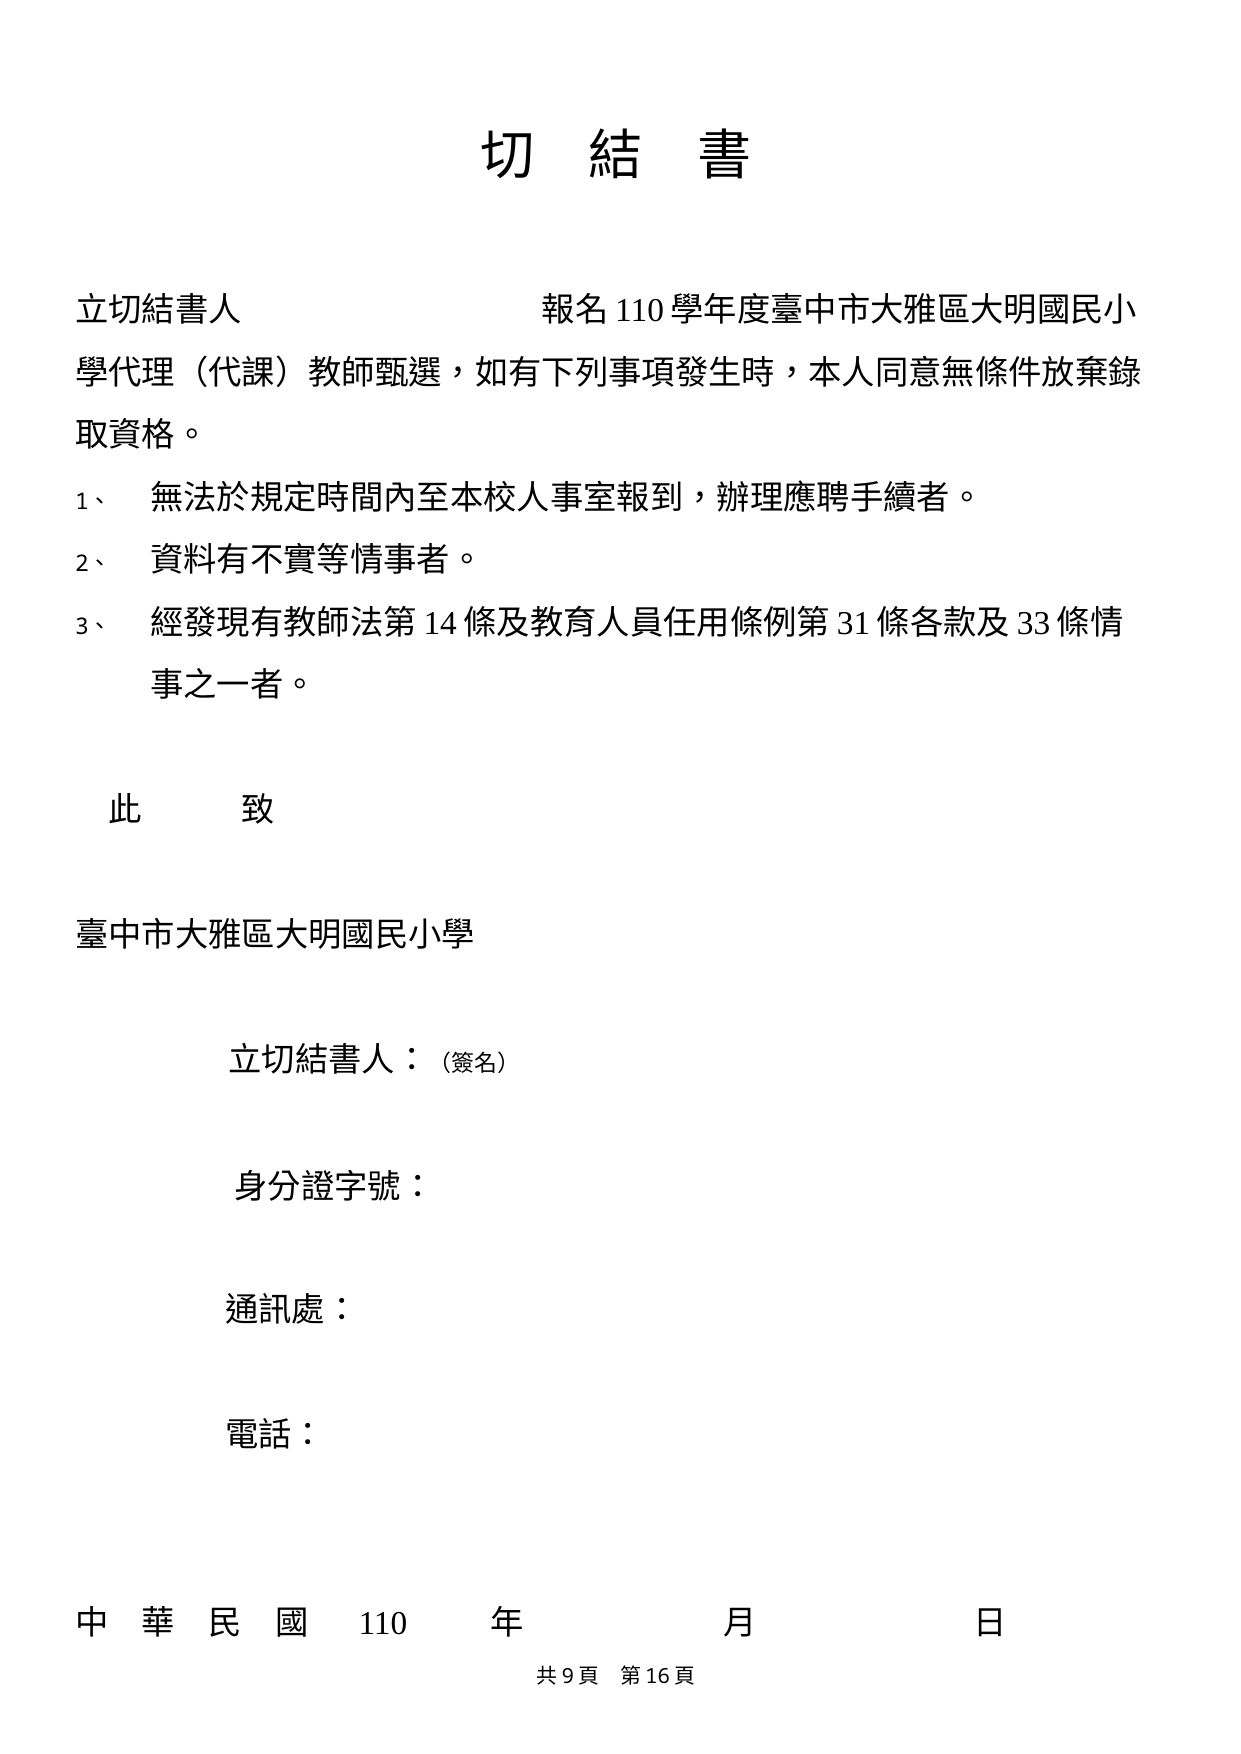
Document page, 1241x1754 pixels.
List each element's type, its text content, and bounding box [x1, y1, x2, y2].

text 切 結 書 [75, 78, 1156, 203]
list 經發現有教師法第14條及教育人員任用條例第31條各款及33條情事之一者。 [75, 578, 1156, 703]
text 臺中市大雅區大明國民小學 [75, 891, 1156, 953]
text 此 致 [75, 766, 1156, 828]
text 通訊處： [75, 1266, 1156, 1328]
list 無法於規定時間內至本校人事室報到，辦理應聘手續者。 [75, 453, 1156, 516]
text 立切結書人：（簽名） [75, 1016, 1156, 1078]
text 立切結書人 報名110學年度臺中市大雅區大明國民小學代理（代課）教師甄選，如有下列事項發生時，本人同意無條件放棄錄取資格。 [75, 266, 1156, 453]
list 資料有不實等情事者。 [75, 516, 1156, 578]
text 身分證字號： [75, 1141, 1156, 1203]
text 電話： [75, 1391, 1156, 1453]
text 中 華 民 國 110 年 月 日 [75, 1578, 1156, 1641]
